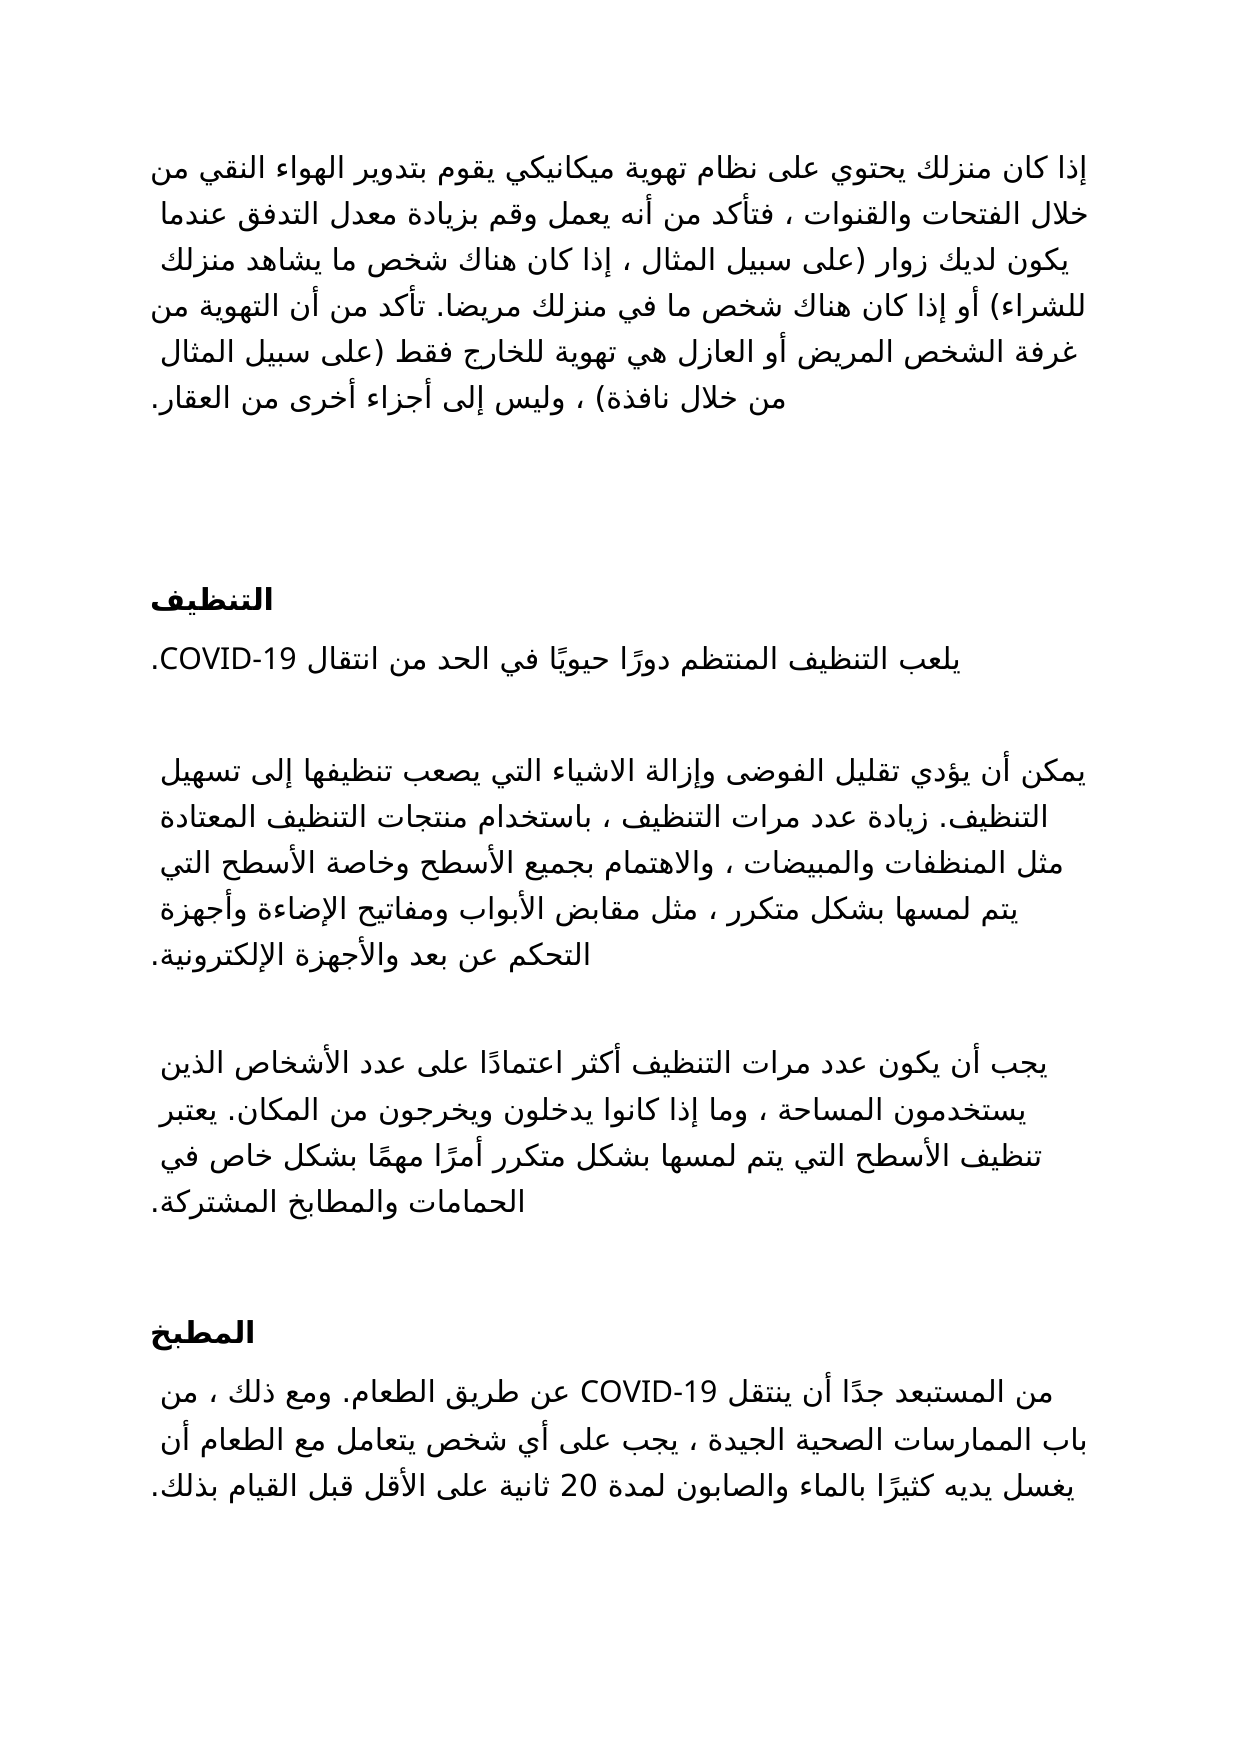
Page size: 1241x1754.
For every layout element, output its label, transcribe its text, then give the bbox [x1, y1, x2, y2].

subtitle التنظيف [150, 582, 1091, 618]
subtitle المطبخ [150, 1316, 1091, 1351]
subtitle إذا كان منزلك يحتوي على نظام تهوية ميكانيكي يقوم بتدوير الهواء النقي من خلال الفتحات والقنوات ، فتأكد من أنه يعمل وقم بزيادة معدل التدفق عندما يكون لديك زوار (على سبيل المثال ، إذا كان هناك شخص ما يشاهد منزلك للشراء) أو إذا كان هناك شخص ما في منزلك مريضا. تأكد من أن التهوية من غرفة الشخص المريض أو العازل هي تهوية للخارج فقط (على سبيل المثال من خلال نافذة) ، وليس إلى أجزاء أخرى من العقار. [150, 150, 1091, 415]
text يجب أن يكون عدد مرات التنظيف أكثر اعتمادًا على عدد الأشخاص الذين يستخدمون المساحة ، وما إذا كانوا يدخلون ويخرجون من المكان. يعتبر تنظيف الأسطح التي يتم لمسها بشكل متكرر أمرًا مهمًا بشكل خاص في الحمامات والمطابخ المشتركة. [150, 1046, 1091, 1219]
text يمكن أن يؤدي تقليل الفوضى وإزالة الاشیاء التي يصعب تنظيفها إلى تسهيل التنظيف. زيادة عدد مرات التنظيف ، باستخدام منتجات التنظيف المعتادة مثل المنظفات والمبيضات ، والاهتمام بجميع الأسطح وخاصة الأسطح التي يتم لمسها بشكل متكرر ، مثل مقابض الأبواب ومفاتيح الإضاءة وأجهزة التحكم عن بعد والأجهزة الإلكترونية. [150, 753, 1091, 973]
text من المستبعد جدًا أن ينتقل COVID-19 عن طريق الطعام. ومع ذلك ، من باب الممارسات الصحية الجيدة ، يجب على أي شخص يتعامل مع الطعام أن يغسل يديه كثيرًا بالماء والصابون لمدة 20 ثانية على الأقل قبل القيام بذلك. [150, 1370, 1091, 1503]
text يلعب التنظيف المنتظم دورًا حيويًا في الحد من انتقال COVID-19. [150, 637, 1091, 678]
